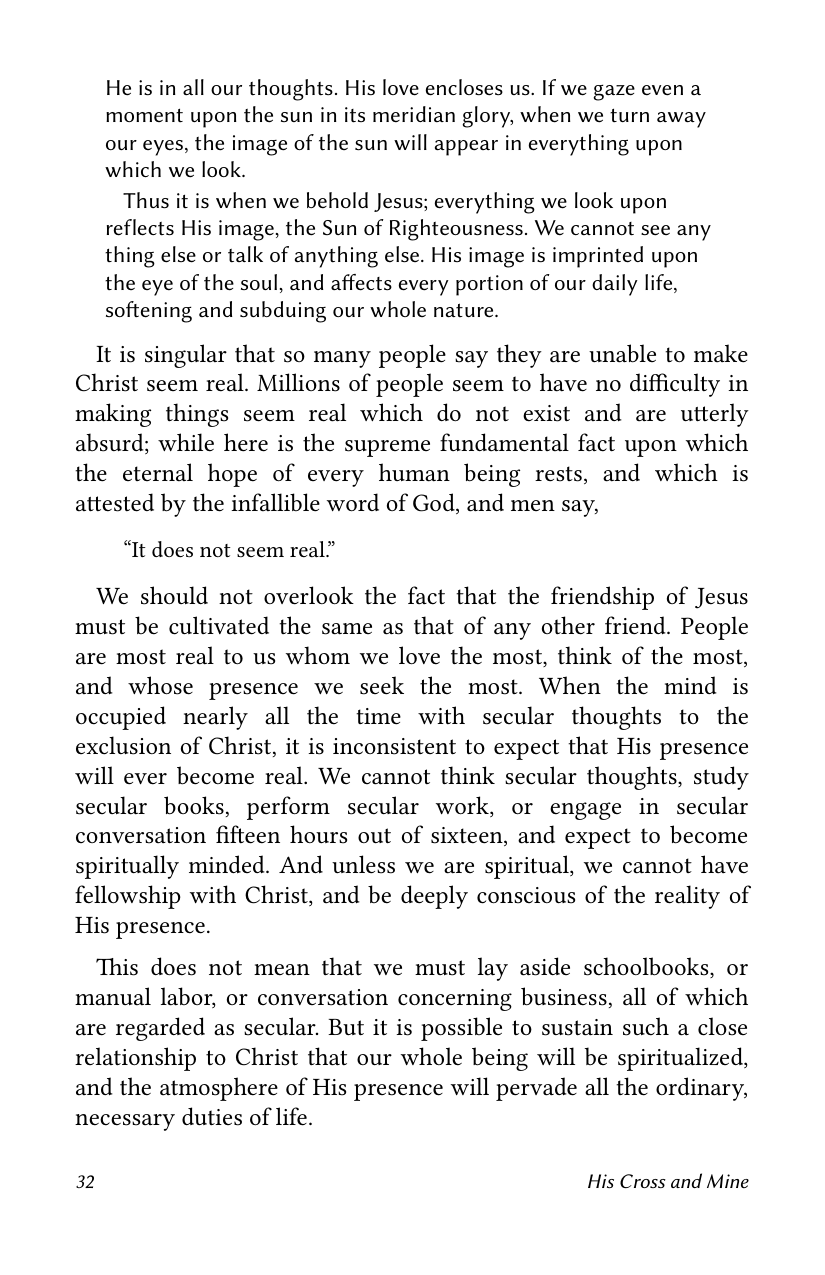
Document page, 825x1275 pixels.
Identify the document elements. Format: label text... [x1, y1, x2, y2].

text This does not mean that we must lay aside schoolbooks, or manual labor, or conversation concerning business, all of which are regarded as secular. But it is possible to sustain such a close relationship to Christ that our whole being will be spiritualized, and the atmosphere of His presence will pervade all the ordinary, necessary duties of life. [75, 953, 750, 1131]
text “It does not seem real.” [105, 537, 720, 563]
text Thus it is when we behold Jesus; everything we look upon reflects His image, the Sun of Righteousness. We cannot see any thing else or talk of anything else. His image is imprinted upon the eye of the soul, and affects every portion of our daily life, softening and subduing our whole nature. [105, 188, 720, 323]
text He is in all our thoughts. His love encloses us. If we gaze even a moment upon the sun in its meridian glory, when we turn away our eyes, the image of the sun will appear in everything upon which we look. [105, 75, 720, 183]
text We should not overlook the fact that the friendship of Jesus must be cultivated the same as that of any other friend. People are most real to us whom we love the most, think of the most, and whose presence we seek the most. When the mind is occupied nearly all the time with secular thoughts to the exclusion of Christ, it is inconsistent to expect that His presence will ever become real. We cannot think secular thoughts, study secular books, perform secular work, or engage in secular conversation fifteen hours out of sixteen, and expect to become spiritually minded. And unless we are spiritual, we cannot have fellowship with Christ, and be deeply conscious of the reality of His presence. [75, 582, 750, 940]
text It is singular that so many people say they are unable to make Christ seem real. Millions of people seem to have no difficulty in making things seem real which do not exist and are utterly absurd; while here is the supreme fundamental fact upon which the eternal hope of every human being rests, and which is attested by the infallible word of God, and men say, [75, 339, 750, 518]
